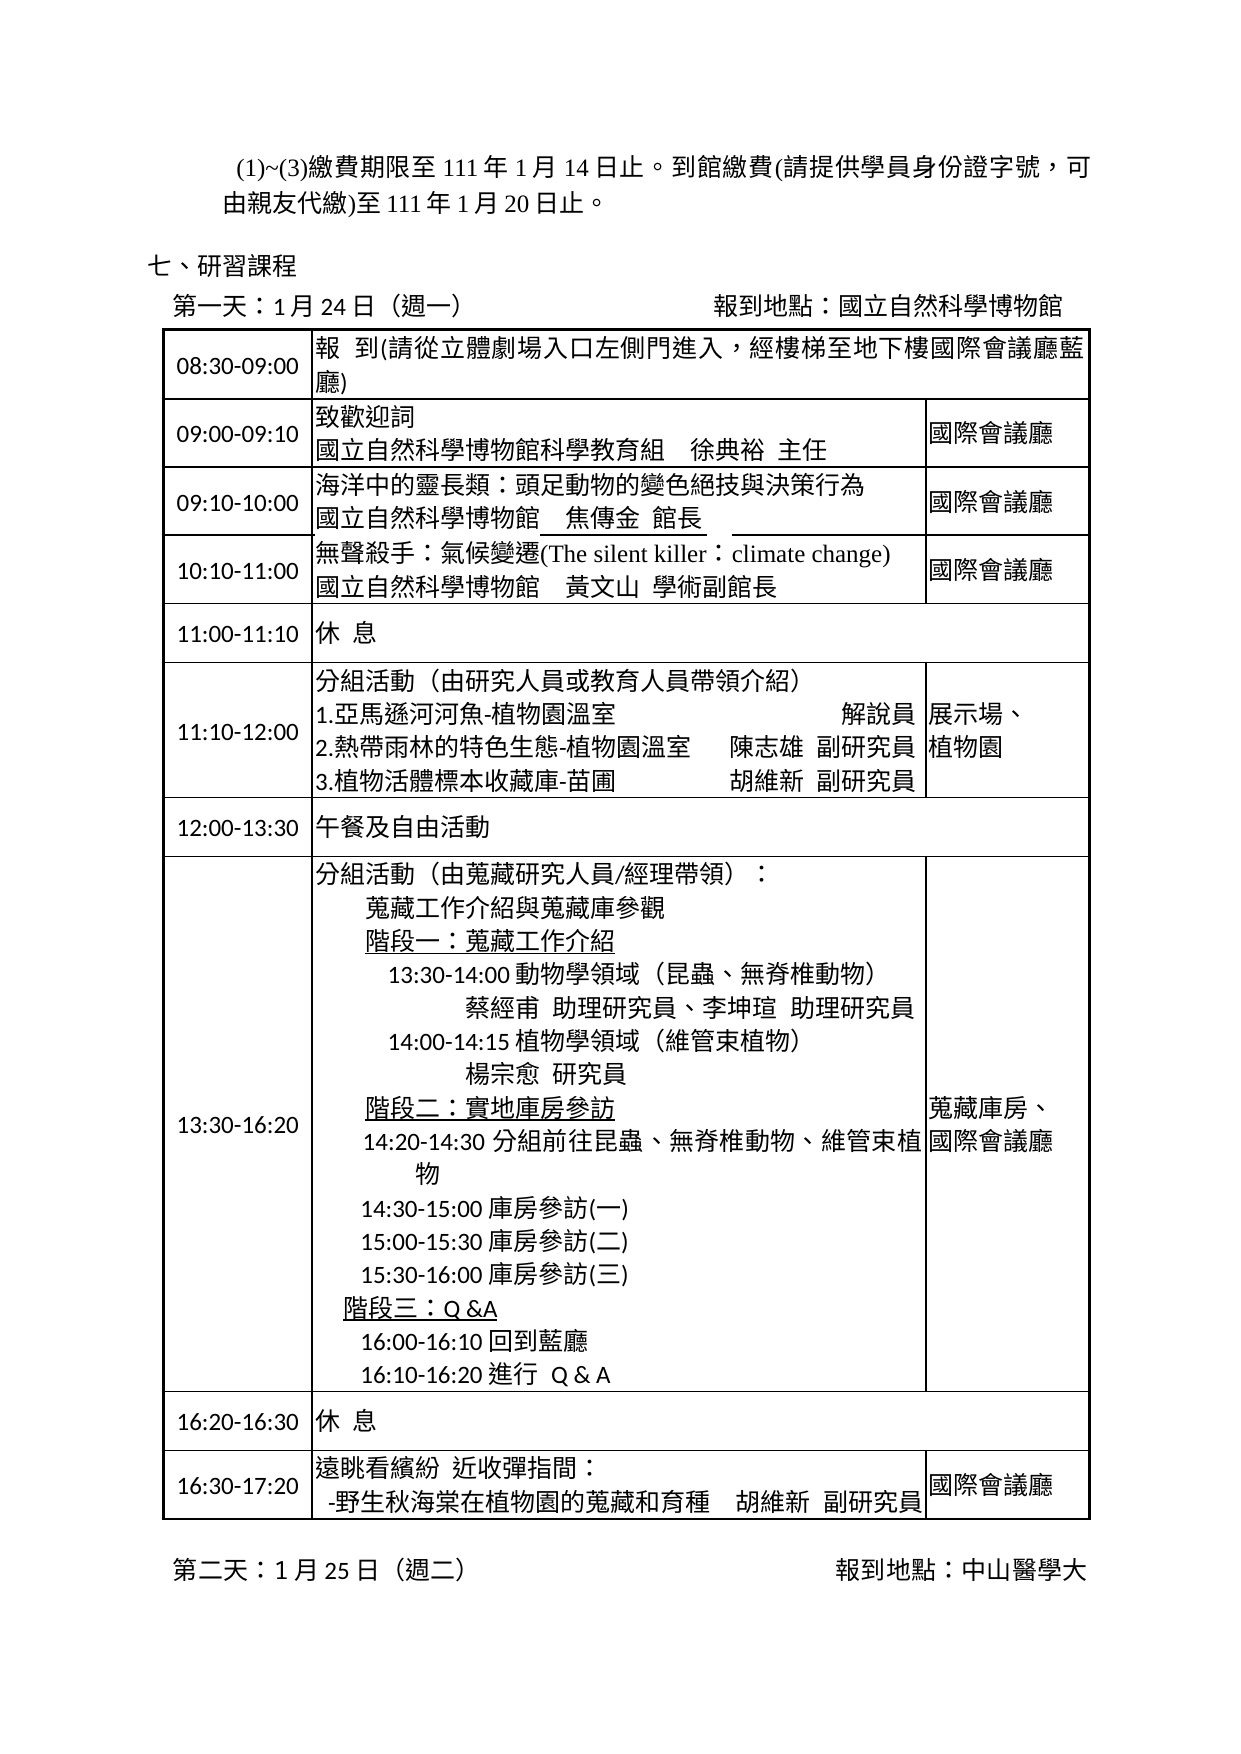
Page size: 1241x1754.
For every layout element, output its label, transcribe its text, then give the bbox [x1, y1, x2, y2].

table_cell 午餐及自由活動 [313, 798, 1088, 856]
table_cell 09:10-10:00 [165, 468, 311, 534]
table_header 報 到(請從立體劇場入口左側門進入，經樓梯至地下樓國際會議廳藍廳) [313, 331, 1088, 398]
table_cell 13:30-16:20 [165, 857, 311, 1391]
table_cell 展示場、 植物園 [927, 663, 1088, 797]
table_cell 10:10-11:00 [165, 536, 311, 603]
table_cell 國際會議廳 [927, 400, 1088, 466]
table_cell 12:00-13:30 [165, 798, 311, 856]
table_cell 國際會議廳 [927, 468, 1088, 534]
table_cell 致歡迎詞 國立自然科學博物館科學教育組 徐典裕 主任 [313, 400, 925, 466]
table_cell 16:30-17:20 [165, 1451, 311, 1518]
table_cell 11:10-12:00 [165, 663, 311, 797]
table_cell 遠眺看繽紛 近收彈指間： -野生秋海棠在植物園的蒐藏和育種 胡維新 副研究員 [313, 1451, 925, 1518]
table_cell 16:20-16:30 [165, 1392, 311, 1449]
text 第二天：1月25日（週二） 報到地點：中山醫學大 [148, 1553, 1092, 1586]
table_cell 分組活動（由研究人員或教育人員帶領介紹） 1.亞馬遜河河魚-植物園溫室 解說員 2.熱帶雨林的特色生態-植物園溫室 陳志雄 副研究員 3.植物活體標本收藏庫-苗圃 胡維新 副研究員 [313, 663, 925, 797]
table_header 08:30-09:00 [165, 331, 311, 398]
table_cell 分組活動（由蒐藏研究人員/經理帶領）： 蒐藏工作介紹與蒐藏庫參觀 階段一：蒐藏工作介紹 13:30-14:00 動物學領域（昆蟲、無脊椎動物） 蔡經甫 助理研究員、李坤瑄 助理研究員 14:00-14:15 植物學領域（維管束植物） 楊宗愈 研究員 階段二：實地庫房參訪 14:20-14:30 分組前往昆蟲、無脊椎動物、維管束植物 14:30-15:00 庫房參訪(一) 15:00-15:30 庫房參訪(二) 15:30-16:00 庫房參訪(三) 階段三：Q &A 16:00-16:10 回到藍廳 16:10-16:20 進行 Q & A [313, 857, 925, 1391]
table_cell 11:00-11:10 [165, 604, 311, 662]
table_cell 海洋中的靈長類：頭足動物的變色絕技與決策行為 國立自然科學博物館 焦傳金 館長 [313, 468, 925, 534]
table_cell 09:00-09:10 [165, 400, 311, 466]
table_cell 休 息 [313, 1392, 1088, 1449]
table_cell 蒐藏庫房、 國際會議廳 [927, 857, 1088, 1391]
text 2.多元繳費管道：正取學員可選擇任一方式辦理繳費：(1)信用卡線上刷卡 (2)便利超商代收 (3)ATM轉帳(實體ATM及網路ATM) (4)到館繳費(本館綜合服務中心)。 (1)~(3)繳費期限至111年1月14日止。到館繳費(請提供學員身份證字號，可由親友代繳)至111年1月20日止。 [198, 148, 1092, 220]
text 七、研習課程 [148, 249, 1092, 282]
table_cell 休 息 [313, 604, 1088, 662]
table_cell 國際會議廳 [927, 536, 1088, 603]
table_cell 國際會議廳 [927, 1451, 1088, 1518]
table_cell 無聲殺手：氣候變遷(The silent killer：climate change) 國立自然科學博物館 黃文山 學術副館長 [313, 536, 925, 603]
text 第一天：1月24日（週一） 報到地點：國立自然科學博物館 [148, 288, 1092, 322]
